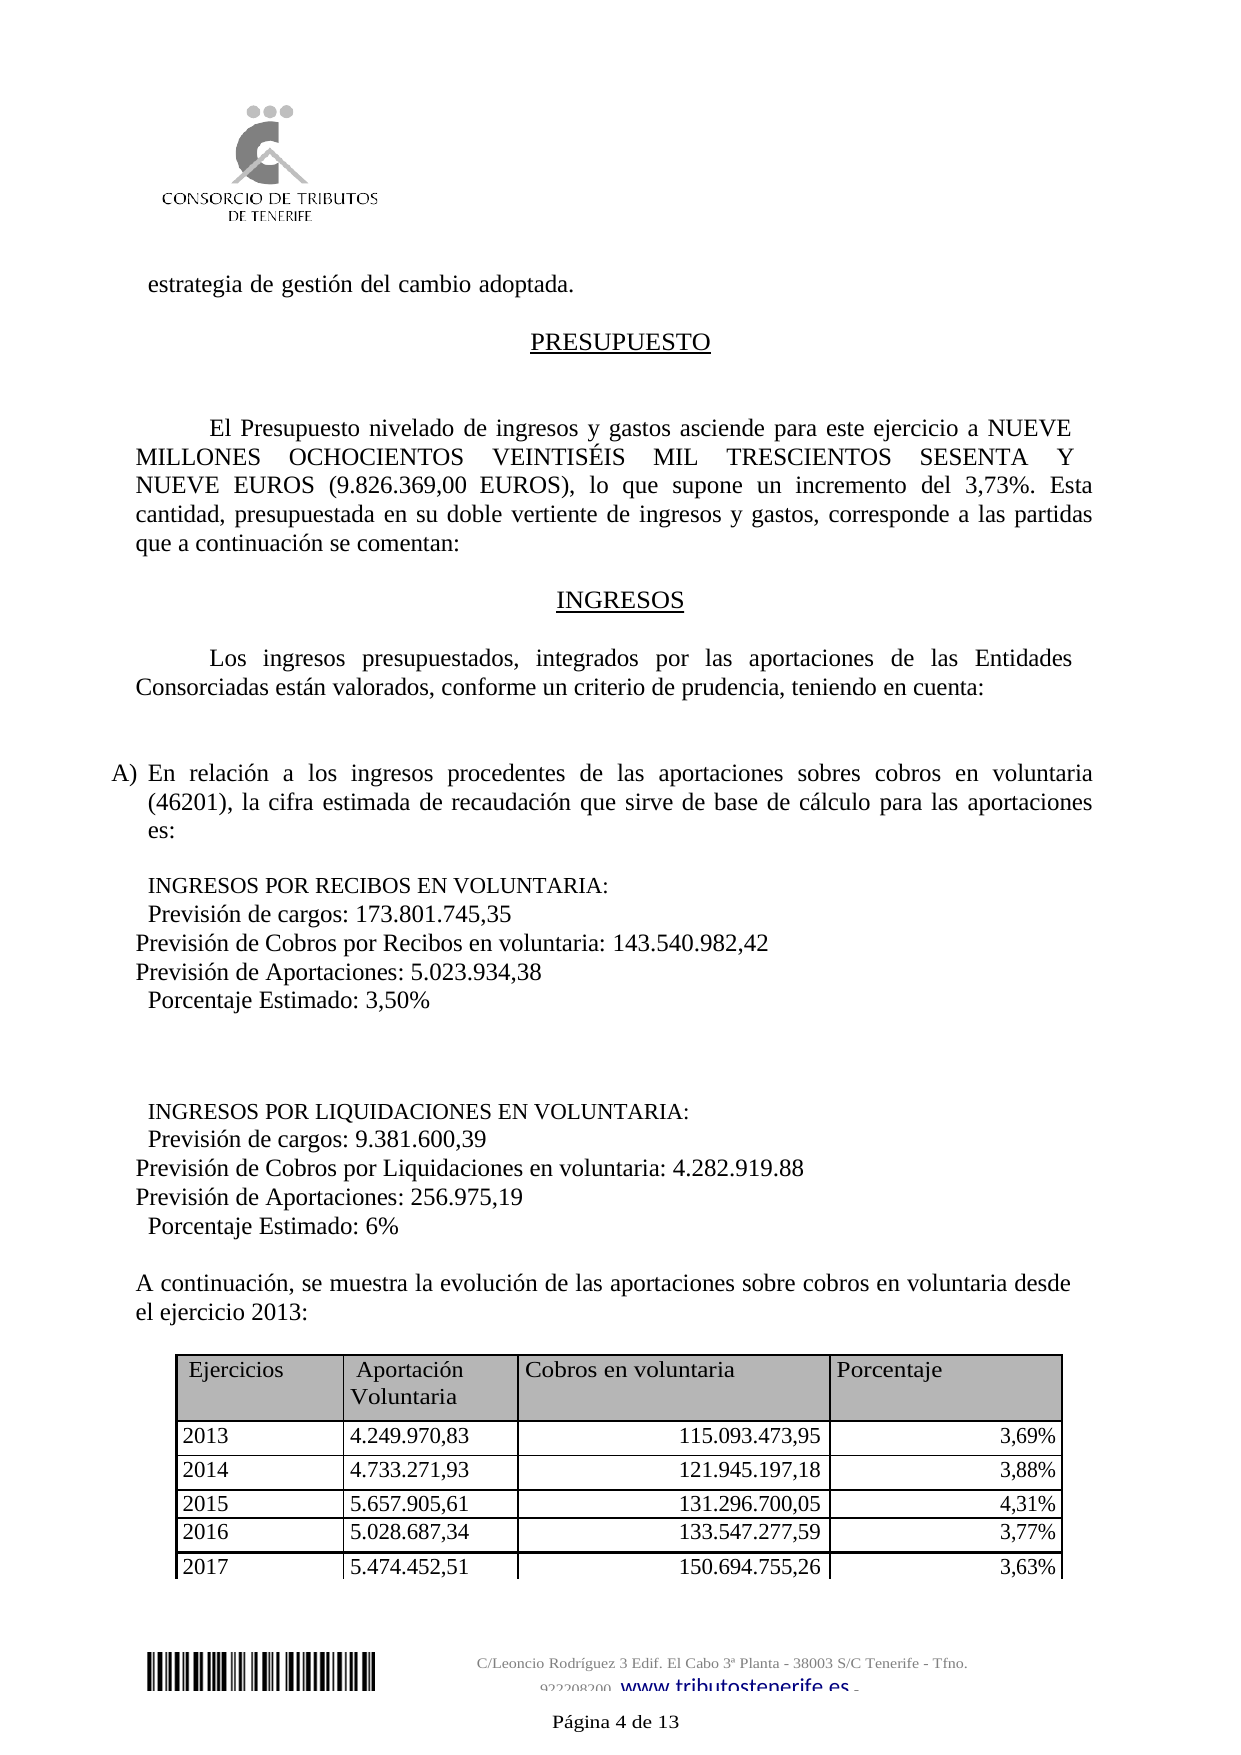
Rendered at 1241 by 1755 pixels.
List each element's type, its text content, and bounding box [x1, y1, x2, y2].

table_cell 3,69% [831, 1422, 1061, 1455]
text Previsión de cargos: 9.381.600,39 [148, 1124, 1105, 1153]
table_cell 115.093.473,95 [519, 1422, 829, 1455]
text Previsión de cargos: 173.801.745,35 [148, 899, 1105, 928]
text PRESUPUESTO [464, 327, 776, 355]
text INGRESOS POR RECIBOS EN VOLUNTARIA: [148, 873, 1105, 899]
table_cell 5.028.687,34 [344, 1519, 517, 1551]
text A continuación, se muestra la evolución de las aportaciones sobre cobros en voluntaria desde el ejercicio 2013: [135, 1268, 1098, 1326]
table_cell 4.733.271,93 [344, 1456, 517, 1489]
table_header Ejercicios [178, 1356, 343, 1420]
list En relación a los ingresos procedentes de las aportaciones sobres cobros en voluntaria (46201), la cifra estimada de recaudación que sirve de base de cálculo para las aportaciones es: [135, 758, 1093, 844]
table_cell 5.474.452,51 [344, 1554, 517, 1578]
table_cell 2015 [178, 1491, 343, 1517]
table_cell 133.547.277,59 [519, 1519, 829, 1551]
text Porcentaje Estimado: 6% [148, 1211, 1105, 1239]
text INGRESOS [135, 586, 1105, 614]
text Previsión de Cobros por Recibos en voluntaria: 143.540.982,42 Previsión de Aportaciones: 5.023.934,38 [135, 928, 871, 986]
text estrategia de gestión del cambio adoptada. [148, 269, 1105, 298]
table_cell 2017 [178, 1554, 343, 1578]
table_cell 4,31% [831, 1491, 1061, 1517]
table_cell 3,63% [831, 1554, 1061, 1578]
table_cell 2013 [178, 1422, 343, 1455]
text Previsión de Cobros por Liquidaciones en voluntaria: 4.282.919.88 Previsión de Aportaciones: 256.975,19 [135, 1153, 871, 1211]
table_cell 5.657.905,61 [344, 1491, 517, 1517]
table_cell 2016 [178, 1519, 343, 1551]
text Los ingresos presupuestados, integrados por las aportaciones de las Entidades Consorciadas están valorados, conforme un criterio de prudencia, teniendo en cuenta: [135, 643, 1093, 700]
table_cell 4.249.970,83 [344, 1422, 517, 1455]
table_header Aportación Voluntaria [344, 1356, 517, 1420]
table_cell 121.945.197,18 [519, 1456, 829, 1489]
table_header Porcentaje [831, 1356, 1061, 1420]
text Porcentaje Estimado: 3,50% [148, 986, 1105, 1014]
table_cell 131.296.700,05 [519, 1491, 829, 1517]
table_header Cobros en voluntaria [519, 1356, 829, 1420]
text NUEVE EUROS (9.826.369,00 EUROS), lo que supone un incremento del 3,73%. Esta cantidad, presupuestada en su doble vertiente de ingresos y gastos, corresponde a las partidas que a continuación se comentan: [135, 471, 1093, 557]
table_cell 3,88% [831, 1456, 1061, 1489]
text INGRESOS POR LIQUIDACIONES EN VOLUNTARIA: [148, 1098, 1105, 1124]
table_cell 3,77% [831, 1519, 1061, 1551]
table_cell 150.694.755,26 [519, 1554, 829, 1578]
table_cell 2014 [178, 1456, 343, 1489]
text El Presupuesto nivelado de ingresos y gastos asciende para este ejercicio a NUEVE MILLONES OCHOCIENTOS VEINTISÉIS MIL TRESCIENTOS SESENTA Y [135, 413, 1093, 471]
